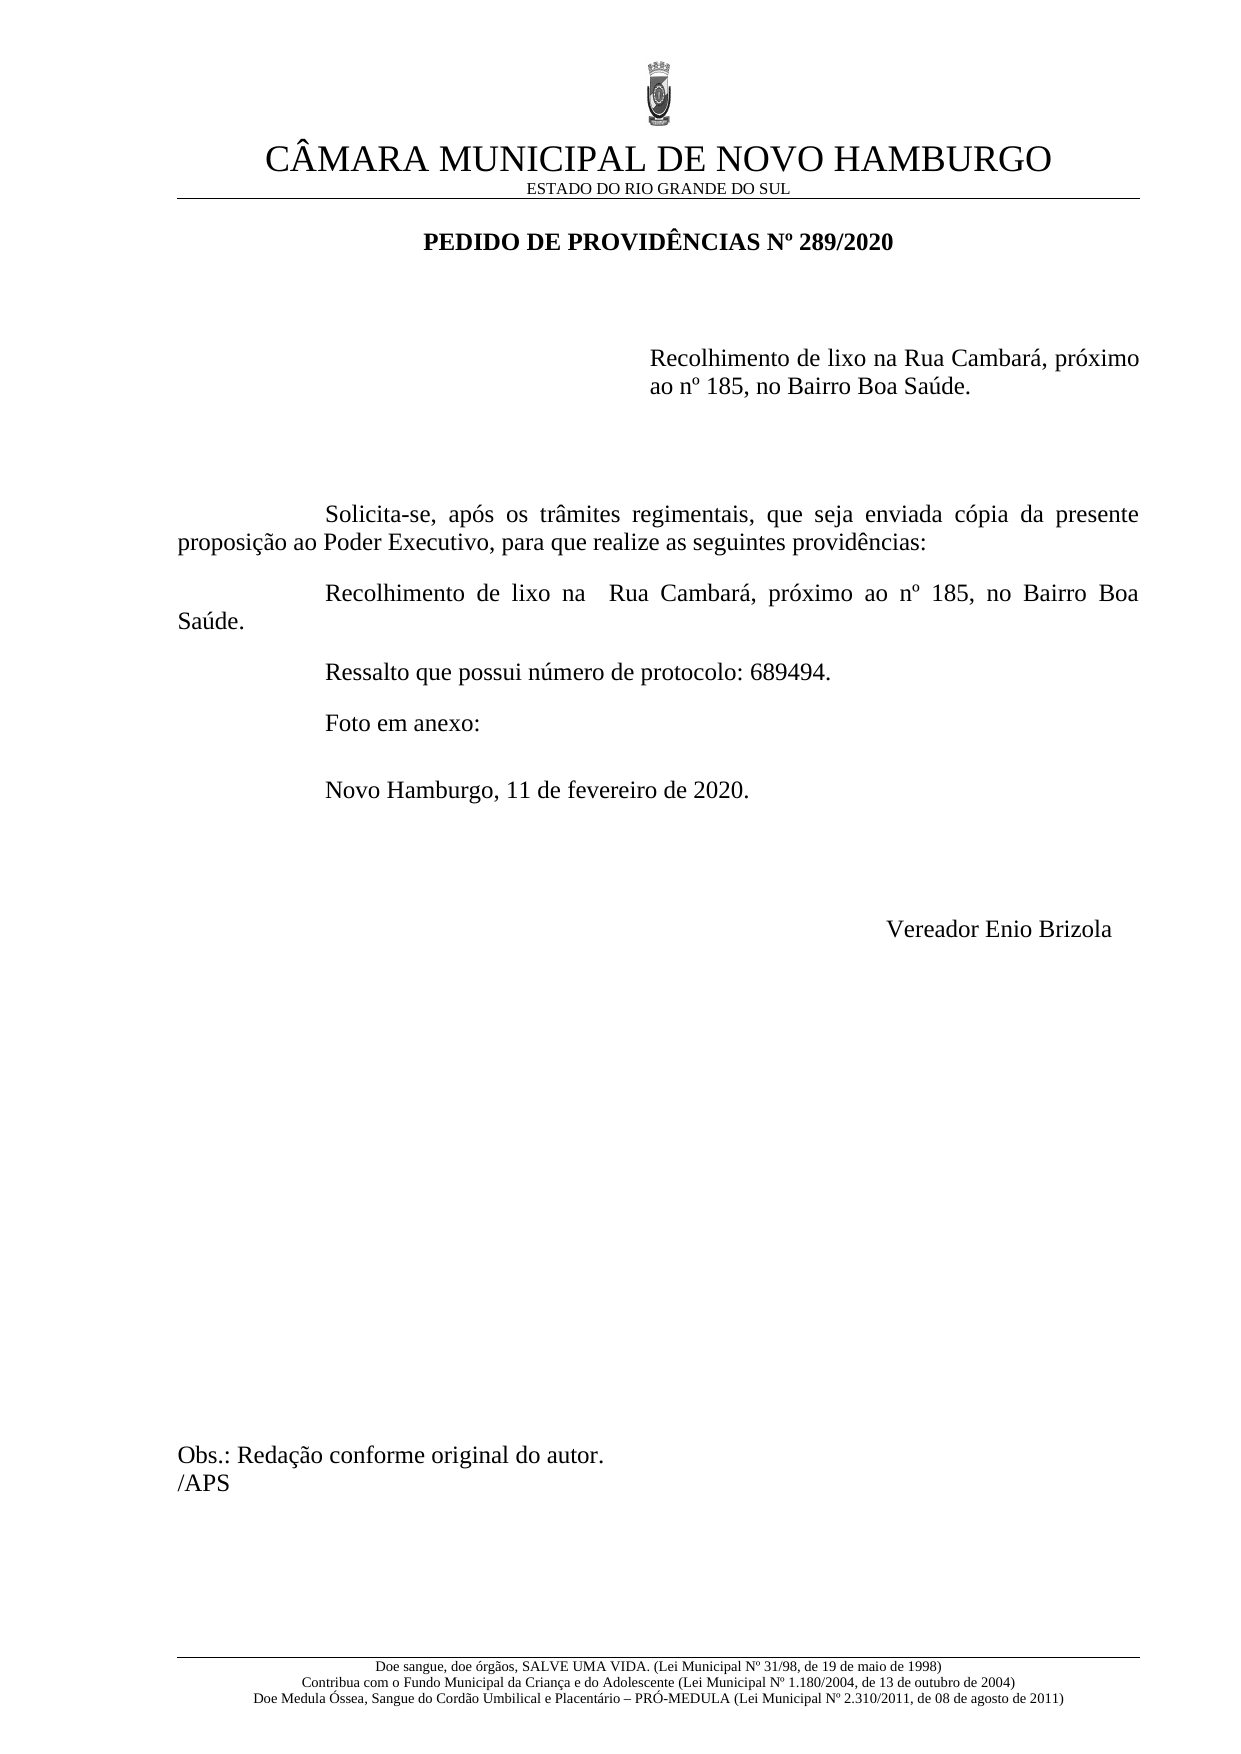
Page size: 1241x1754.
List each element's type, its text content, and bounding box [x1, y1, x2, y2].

text Foto em anexo: [177, 709, 1140, 737]
text Solicita-se, após os trâmites regimentais, que seja enviada cópia da presente proposição ao Poder Executivo, para que realize as seguintes providências: [177, 500, 1140, 556]
text /APS [177, 1469, 1140, 1497]
text Recolhimento de lixo na Rua Cambará, próximo ao nº 185, no Bairro Boa Saúde. [177, 579, 1140, 635]
text PEDIDO DE PROVIDÊNCIAS Nº 289/2020 [177, 228, 1140, 256]
text Vereador Enio Brizola [177, 915, 1140, 943]
text Novo Hamburgo, 11 de fevereiro de 2020. [177, 777, 1140, 804]
text Ressalto que possui número de protocolo: 689494. [177, 658, 1140, 686]
text Obs.: Redação conforme original do autor. [177, 1442, 1140, 1469]
text Recolhimento de lixo na Rua Cambará, próximo ao nº 185, no Bairro Boa Saúde. [649, 344, 1140, 400]
